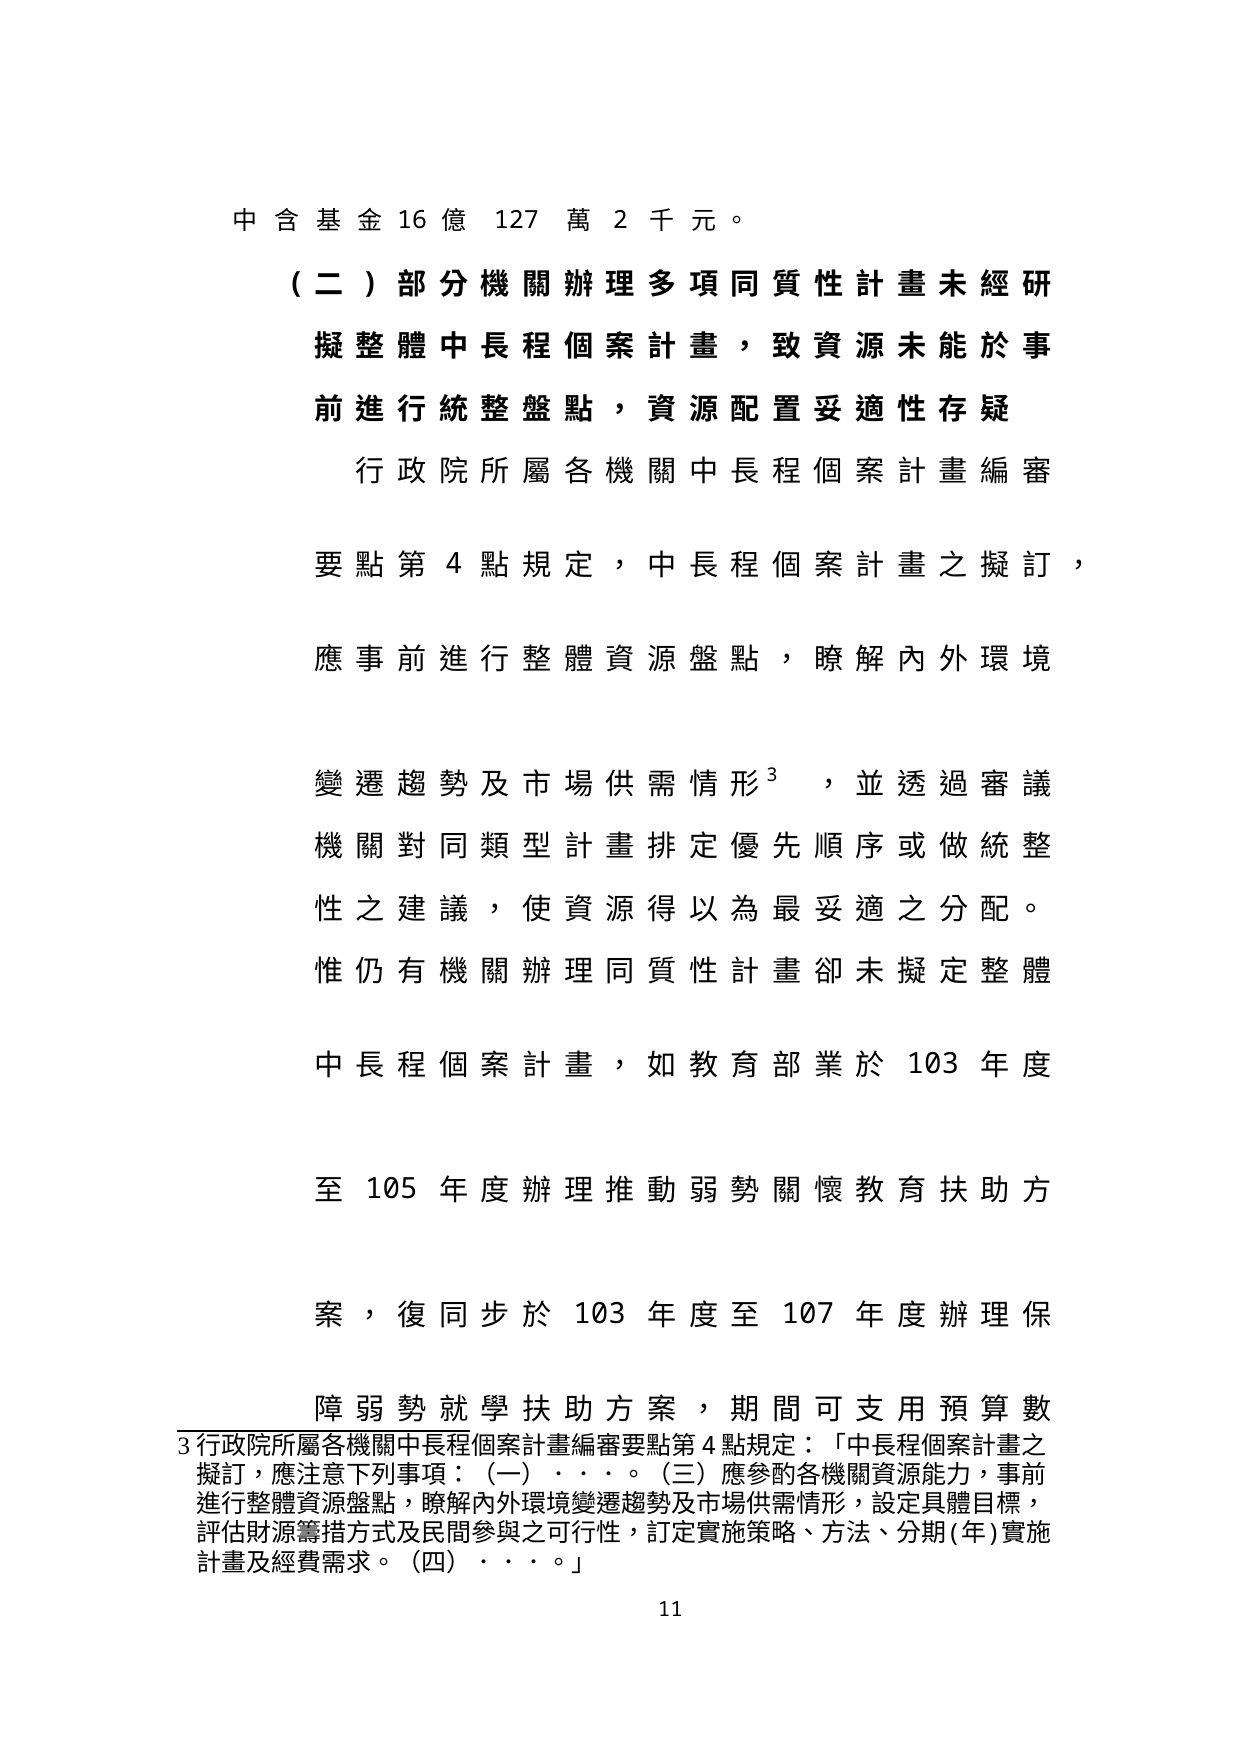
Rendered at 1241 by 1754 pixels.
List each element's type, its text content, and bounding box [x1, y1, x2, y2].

text 行政院所屬各機關中長程個案計畫編審要點第4點規定，中長程個案計畫之擬訂，應事前進行整體資源盤點，瞭解內外環境變遷趨勢及市場供需情形，並透過審議機關對同類型計畫排定優先順序或做統整性之建議，使資源得以為最妥適之分配。惟仍有機關辦理同質性計畫卻未擬定整體中長程個案計畫，如教育部業於103年度至105年度辦理推動弱勢關懷教育扶助方案，復同步於103年度至107年度辦理保障弱勢就學扶助方案，期間可支用預算數累計分別約104.06億元及321.9億元（詳附表3-3-2），未經研擬整體計畫送審即逕行累積投入高額預算辦理同質性計畫，資源之分配未臻嚴謹。 [271, 427, 1058, 1427]
text 行政院所屬各機關中長程個案計畫編審要點第4點規定：「中長程個案計畫之擬訂，應注意下列事項：（一）．．．。（三）應參酌各機關資源能力，事前進行整體資源盤點，瞭解內外環境變遷趨勢及市場供需情形，設定具體目標，評估財源籌措方式及民間參與之可行性，訂定實施策略、方法、分期(年)實施計畫及經費需求。（四）．．．。」 [177, 1431, 1063, 1577]
text 中含基金16億127萬2千元。 [186, 177, 1117, 240]
text (二)部分機關辦理多項同質性計畫未經研擬整體中長程個案計畫，致資源未能於事前進行統整盤點，資源配置妥適性存疑 [242, 240, 1058, 427]
